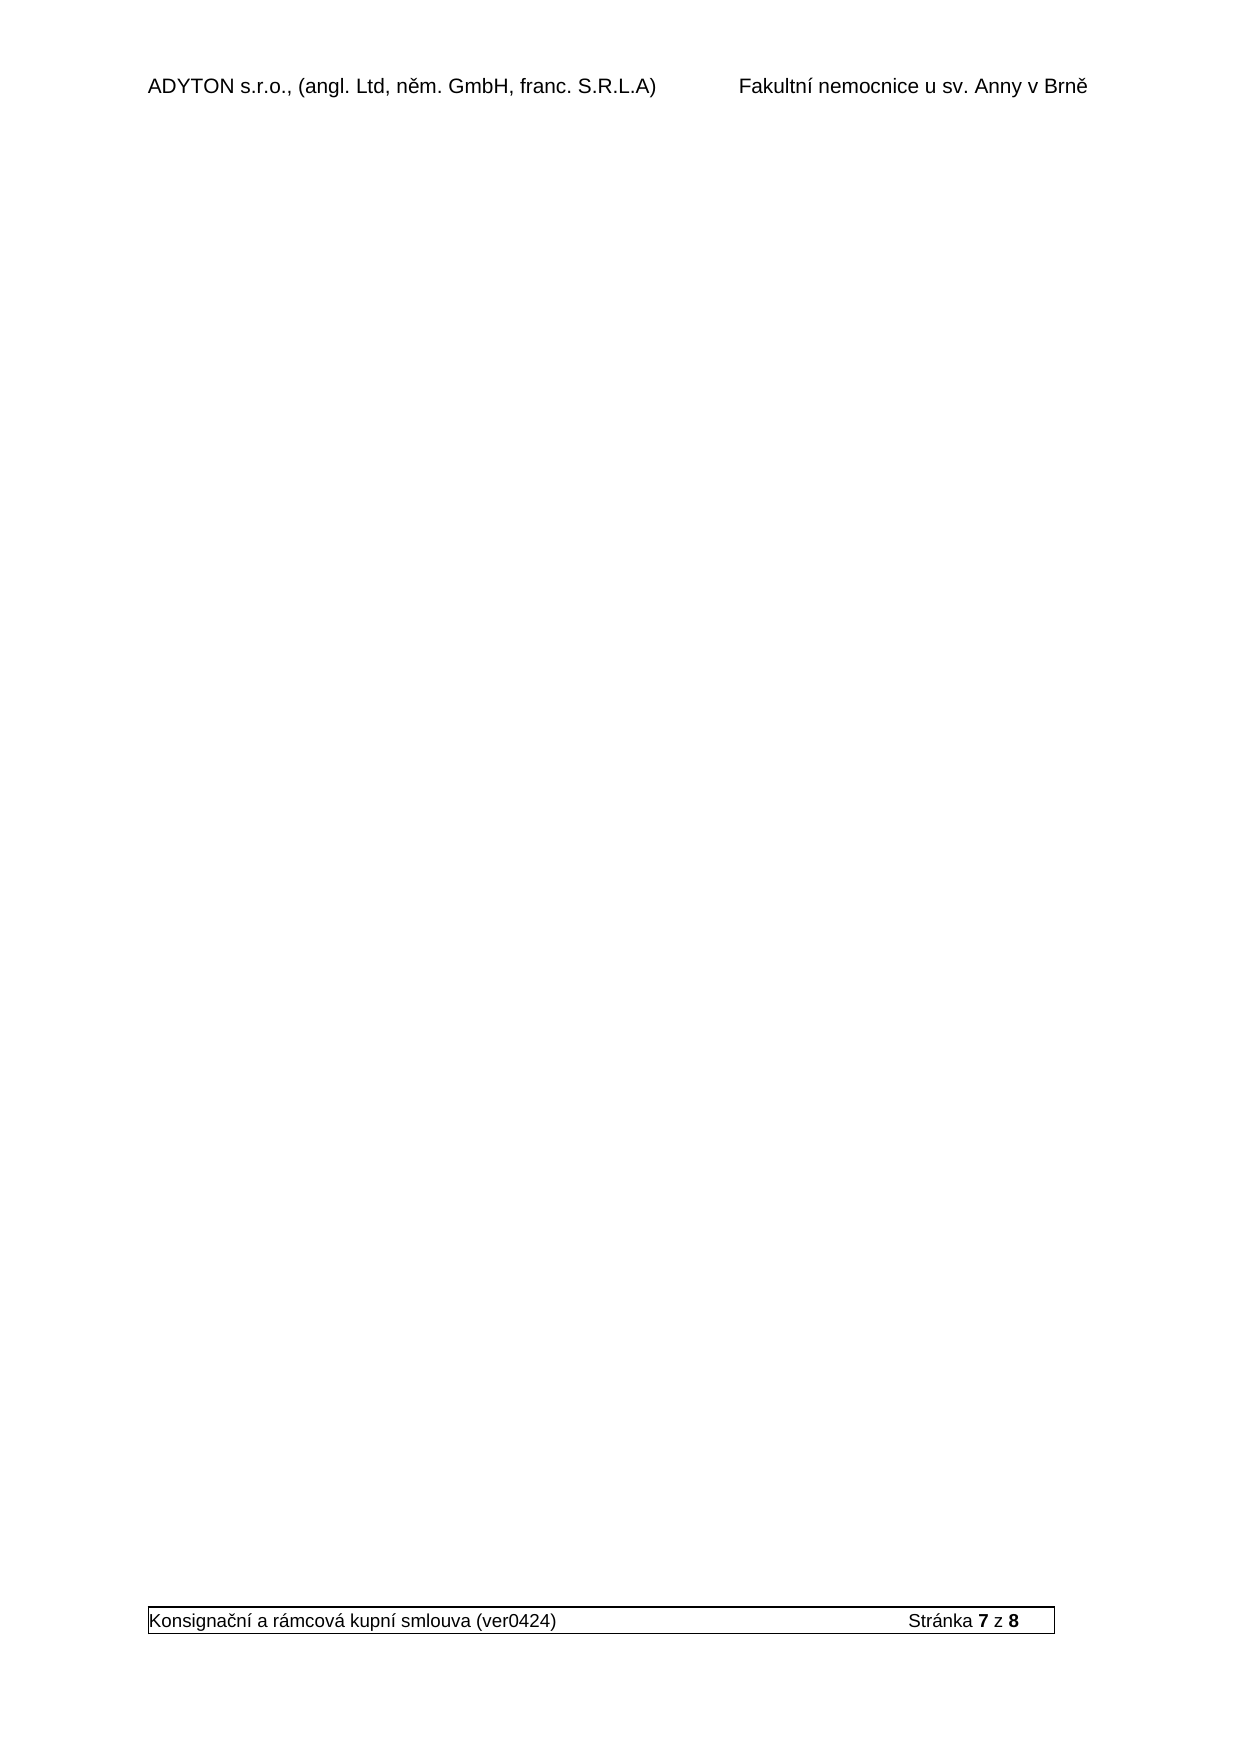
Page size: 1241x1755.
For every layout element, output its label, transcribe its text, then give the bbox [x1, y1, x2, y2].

text ADYTON s.r.o., (angl. Ltd, něm. GmbH, franc. S.R.L.A) Fakultní nemocnice u sv. Anny v Brně [148, 74, 1093, 98]
